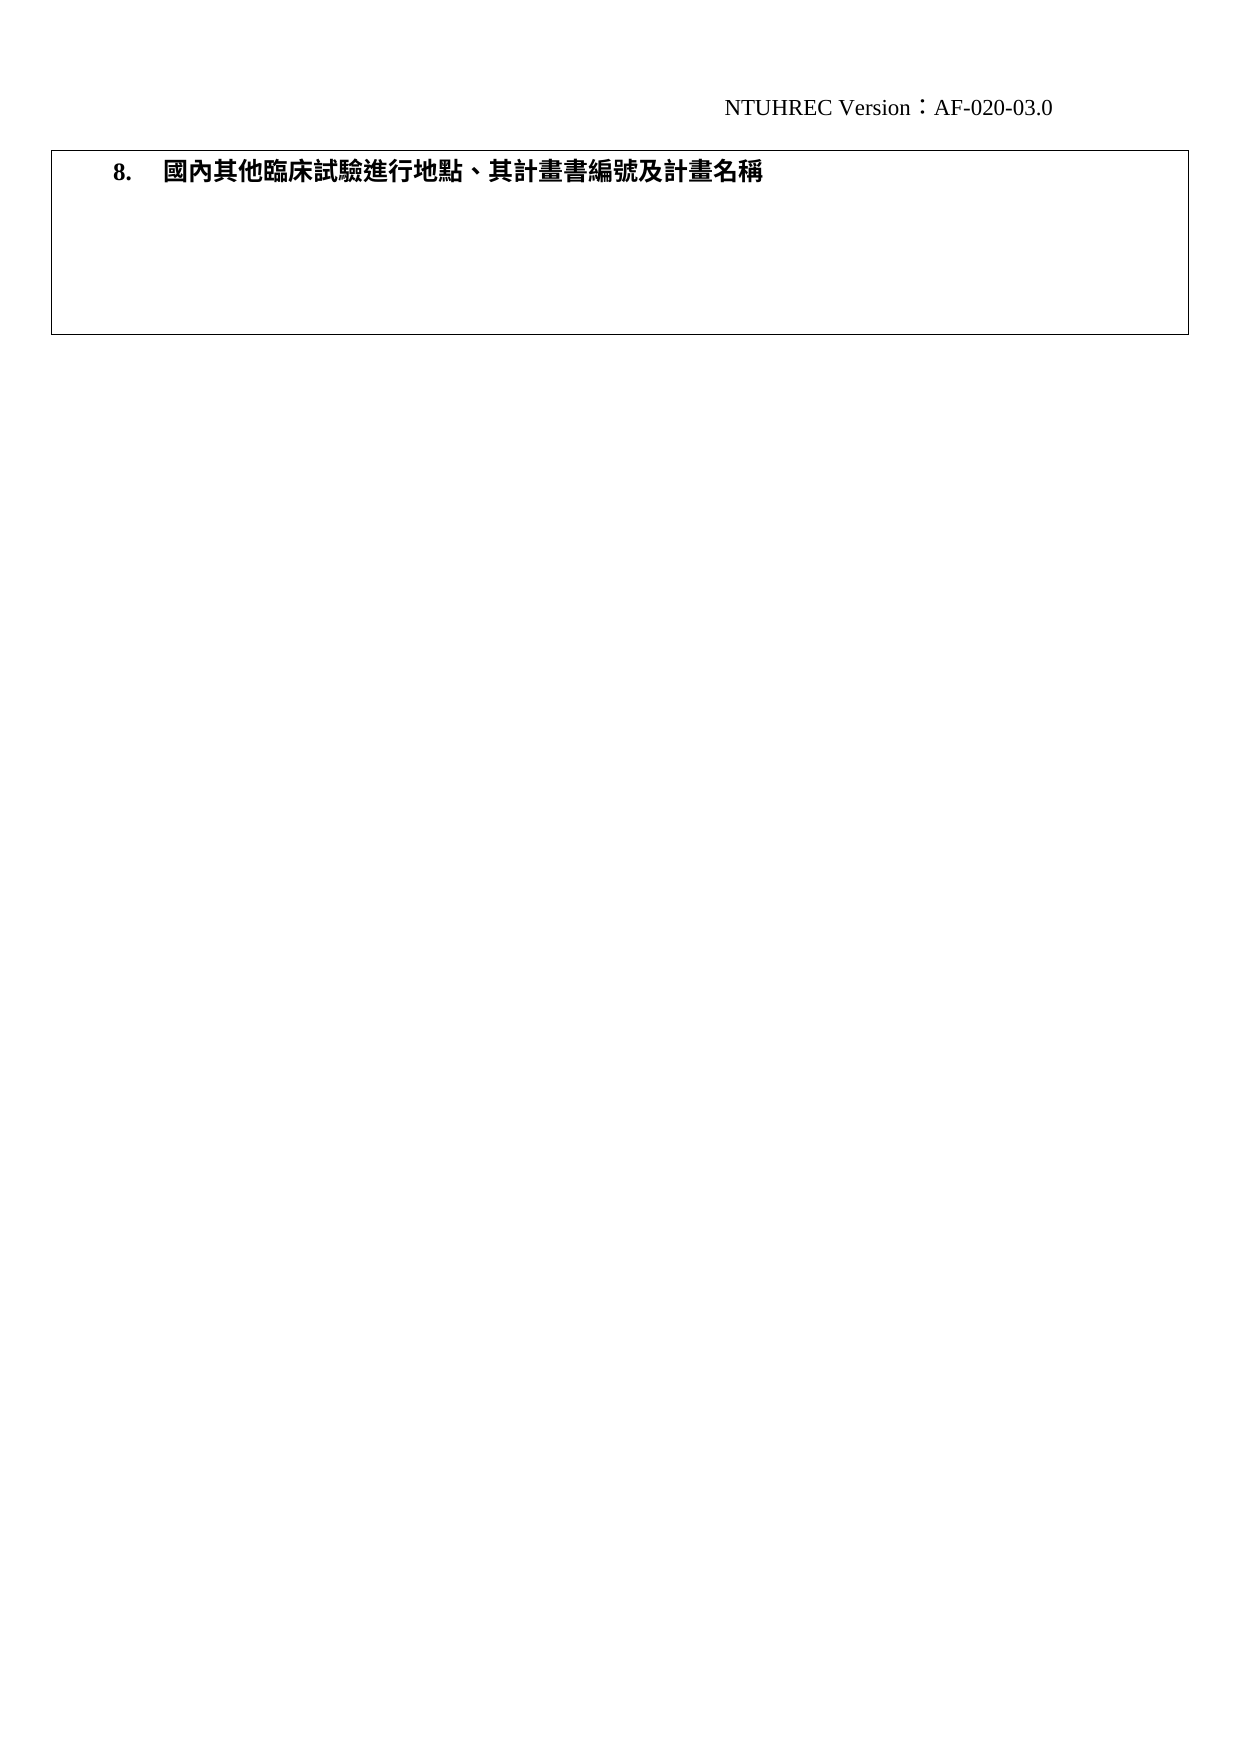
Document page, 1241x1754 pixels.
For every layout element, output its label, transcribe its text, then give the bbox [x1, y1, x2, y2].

table_cell 國內其他臨床試驗進行地點、其計畫書編號及計畫名稱 [52, 151, 1188, 334]
